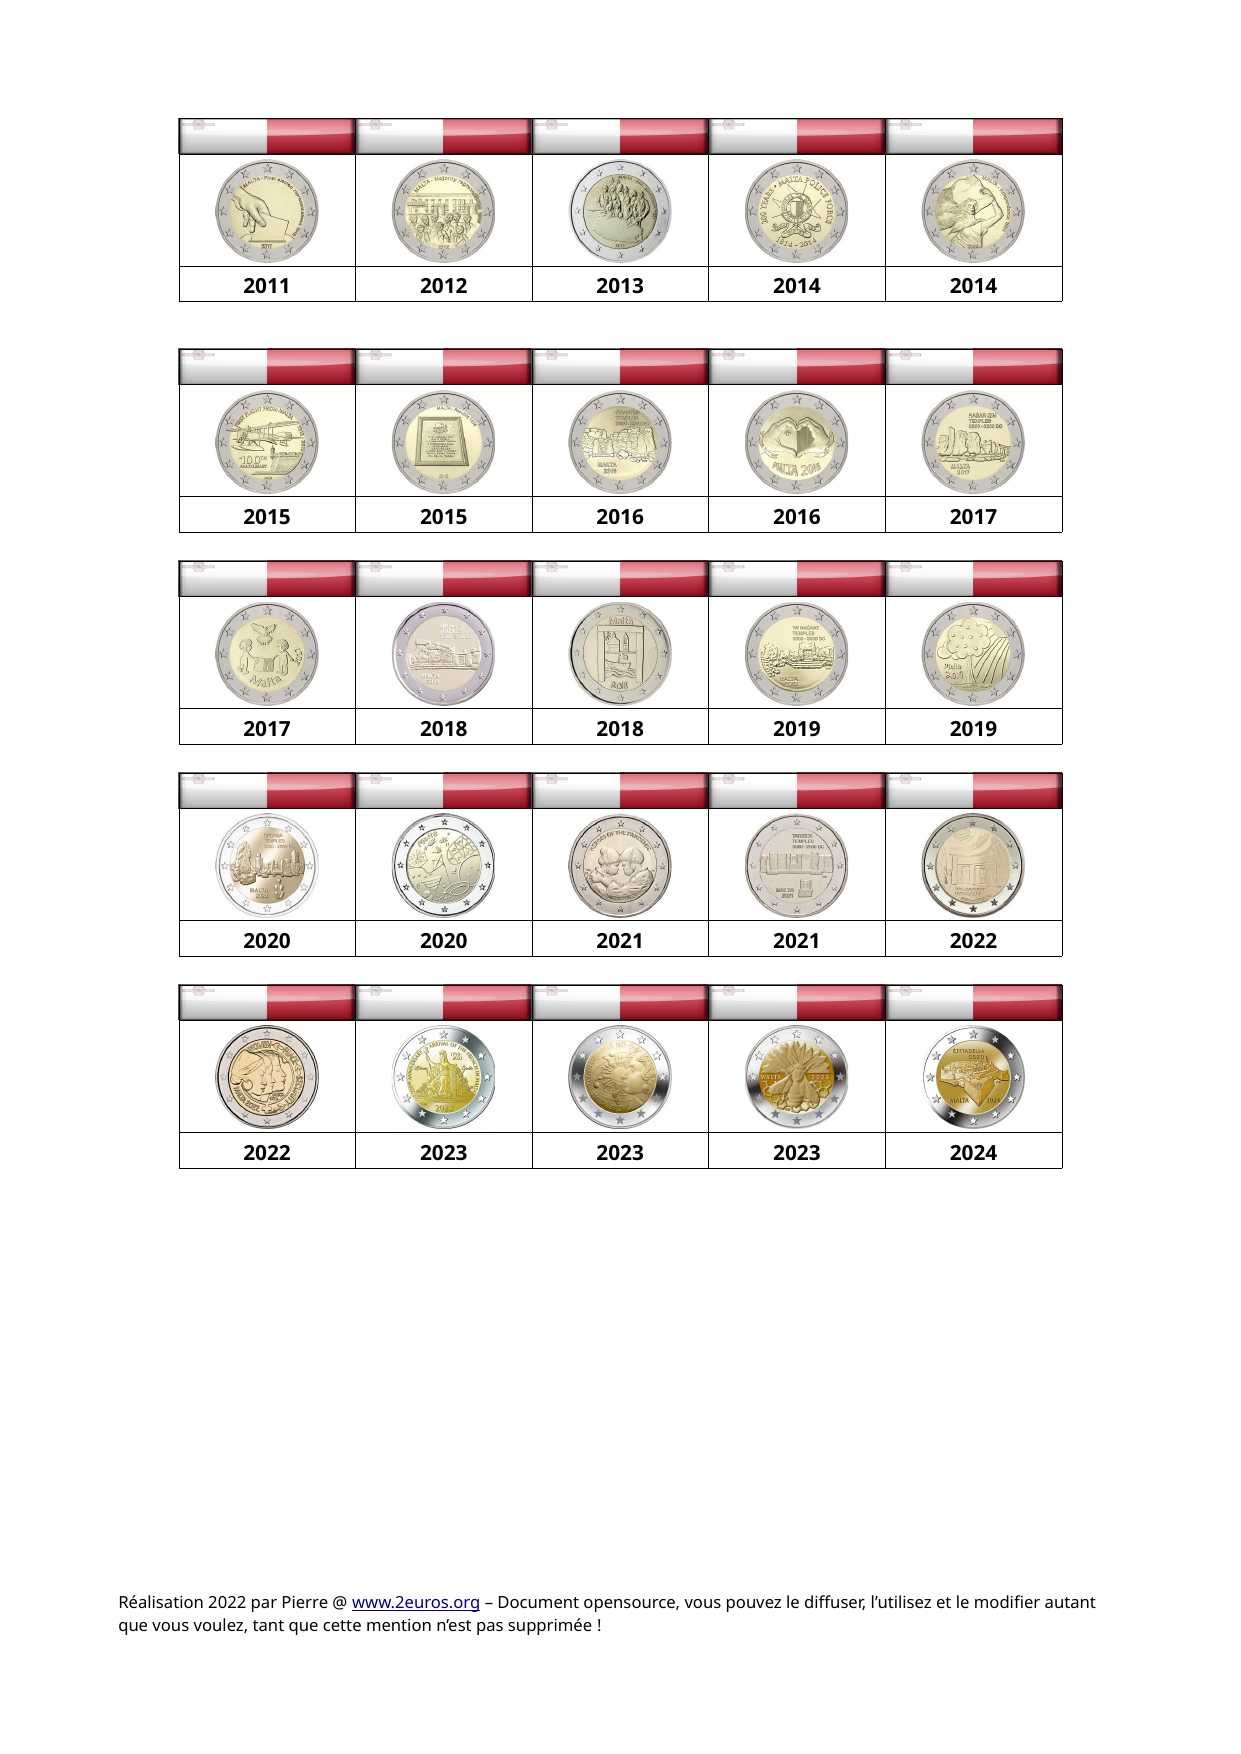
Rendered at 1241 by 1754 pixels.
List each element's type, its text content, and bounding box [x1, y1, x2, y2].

table_cell 2012 [356, 267, 532, 301]
table_cell [886, 597, 1062, 708]
table_cell [356, 597, 532, 708]
table_header [180, 562, 355, 596]
table_cell [709, 1021, 885, 1132]
table_header [886, 119, 1062, 153]
table_cell [886, 155, 1062, 266]
table_header [356, 986, 532, 1020]
table_cell 2020 [180, 921, 355, 956]
table_header [533, 986, 708, 1020]
table_header [709, 562, 885, 596]
table_cell [356, 809, 532, 920]
table_cell [356, 385, 532, 496]
table_cell 2024 [886, 1133, 1062, 1167]
table_cell 2018 [356, 709, 532, 744]
picture [215, 390, 319, 494]
table_cell [709, 385, 885, 496]
table_header [180, 774, 355, 808]
table_cell [180, 809, 355, 920]
table_cell [180, 597, 355, 708]
table_cell 2018 [533, 709, 708, 744]
table_cell 2019 [886, 709, 1062, 744]
picture [921, 159, 1025, 263]
table_header [180, 119, 355, 153]
picture [568, 813, 672, 918]
table_cell 2013 [533, 267, 708, 301]
table_cell 2014 [709, 267, 885, 301]
picture [391, 1025, 495, 1129]
picture [745, 390, 849, 494]
table_cell [886, 1021, 1062, 1132]
table_header [709, 774, 885, 808]
table_cell [533, 155, 708, 266]
table_cell [533, 385, 708, 496]
table_header [356, 350, 532, 384]
table_header [886, 986, 1062, 1020]
table_cell 2011 [180, 267, 355, 301]
table_cell 2023 [356, 1133, 532, 1167]
table_cell [709, 809, 885, 920]
table_cell [180, 1021, 355, 1132]
table_header [533, 119, 708, 153]
picture [215, 813, 319, 918]
picture [745, 813, 849, 918]
picture [391, 390, 495, 494]
picture [391, 159, 495, 263]
table_cell 2014 [886, 267, 1062, 301]
table_cell [533, 597, 708, 708]
table_cell 2022 [886, 921, 1062, 956]
table_cell 2023 [533, 1133, 708, 1167]
table_cell [886, 385, 1062, 496]
table_header [180, 986, 355, 1020]
table_cell [180, 155, 355, 266]
table_cell 2022 [180, 1133, 355, 1167]
table_cell [180, 385, 355, 496]
table_header [886, 350, 1062, 384]
table_cell 2021 [709, 921, 885, 956]
table_cell 2019 [709, 709, 885, 744]
table_cell 2015 [180, 497, 355, 532]
picture [568, 159, 672, 263]
picture [391, 813, 495, 918]
table_cell [709, 597, 885, 708]
picture [745, 159, 849, 263]
table_cell 2016 [533, 497, 708, 532]
table_header [533, 774, 708, 808]
table_header [180, 350, 355, 384]
table_cell 2016 [709, 497, 885, 532]
table_cell 2015 [356, 497, 532, 532]
table_cell 2017 [180, 709, 355, 744]
table_header [356, 774, 532, 808]
table_cell 2017 [886, 497, 1062, 532]
picture [568, 602, 672, 706]
table_cell [709, 155, 885, 266]
table_cell 2023 [709, 1133, 885, 1167]
picture [745, 602, 849, 706]
picture [921, 813, 1025, 918]
table_header [533, 350, 708, 384]
picture [921, 602, 1025, 706]
table_cell 2020 [356, 921, 532, 956]
picture [921, 390, 1025, 494]
table_cell 2021 [533, 921, 708, 956]
picture [391, 602, 495, 706]
table_header [886, 774, 1062, 808]
table_header [533, 562, 708, 596]
picture [568, 1025, 672, 1129]
picture [215, 1025, 319, 1129]
table_header [709, 119, 885, 153]
picture [215, 159, 319, 263]
table_header [886, 562, 1062, 596]
picture [215, 602, 319, 706]
table_header [709, 986, 885, 1020]
table_cell [356, 155, 532, 266]
table_header [709, 350, 885, 384]
table_header [356, 562, 532, 596]
picture [745, 1025, 849, 1129]
picture [568, 390, 672, 494]
table_cell [533, 1021, 708, 1132]
picture [921, 1025, 1025, 1129]
table_header [356, 119, 532, 153]
table_cell [533, 809, 708, 920]
table_cell [356, 1021, 532, 1132]
table_cell [886, 809, 1062, 920]
